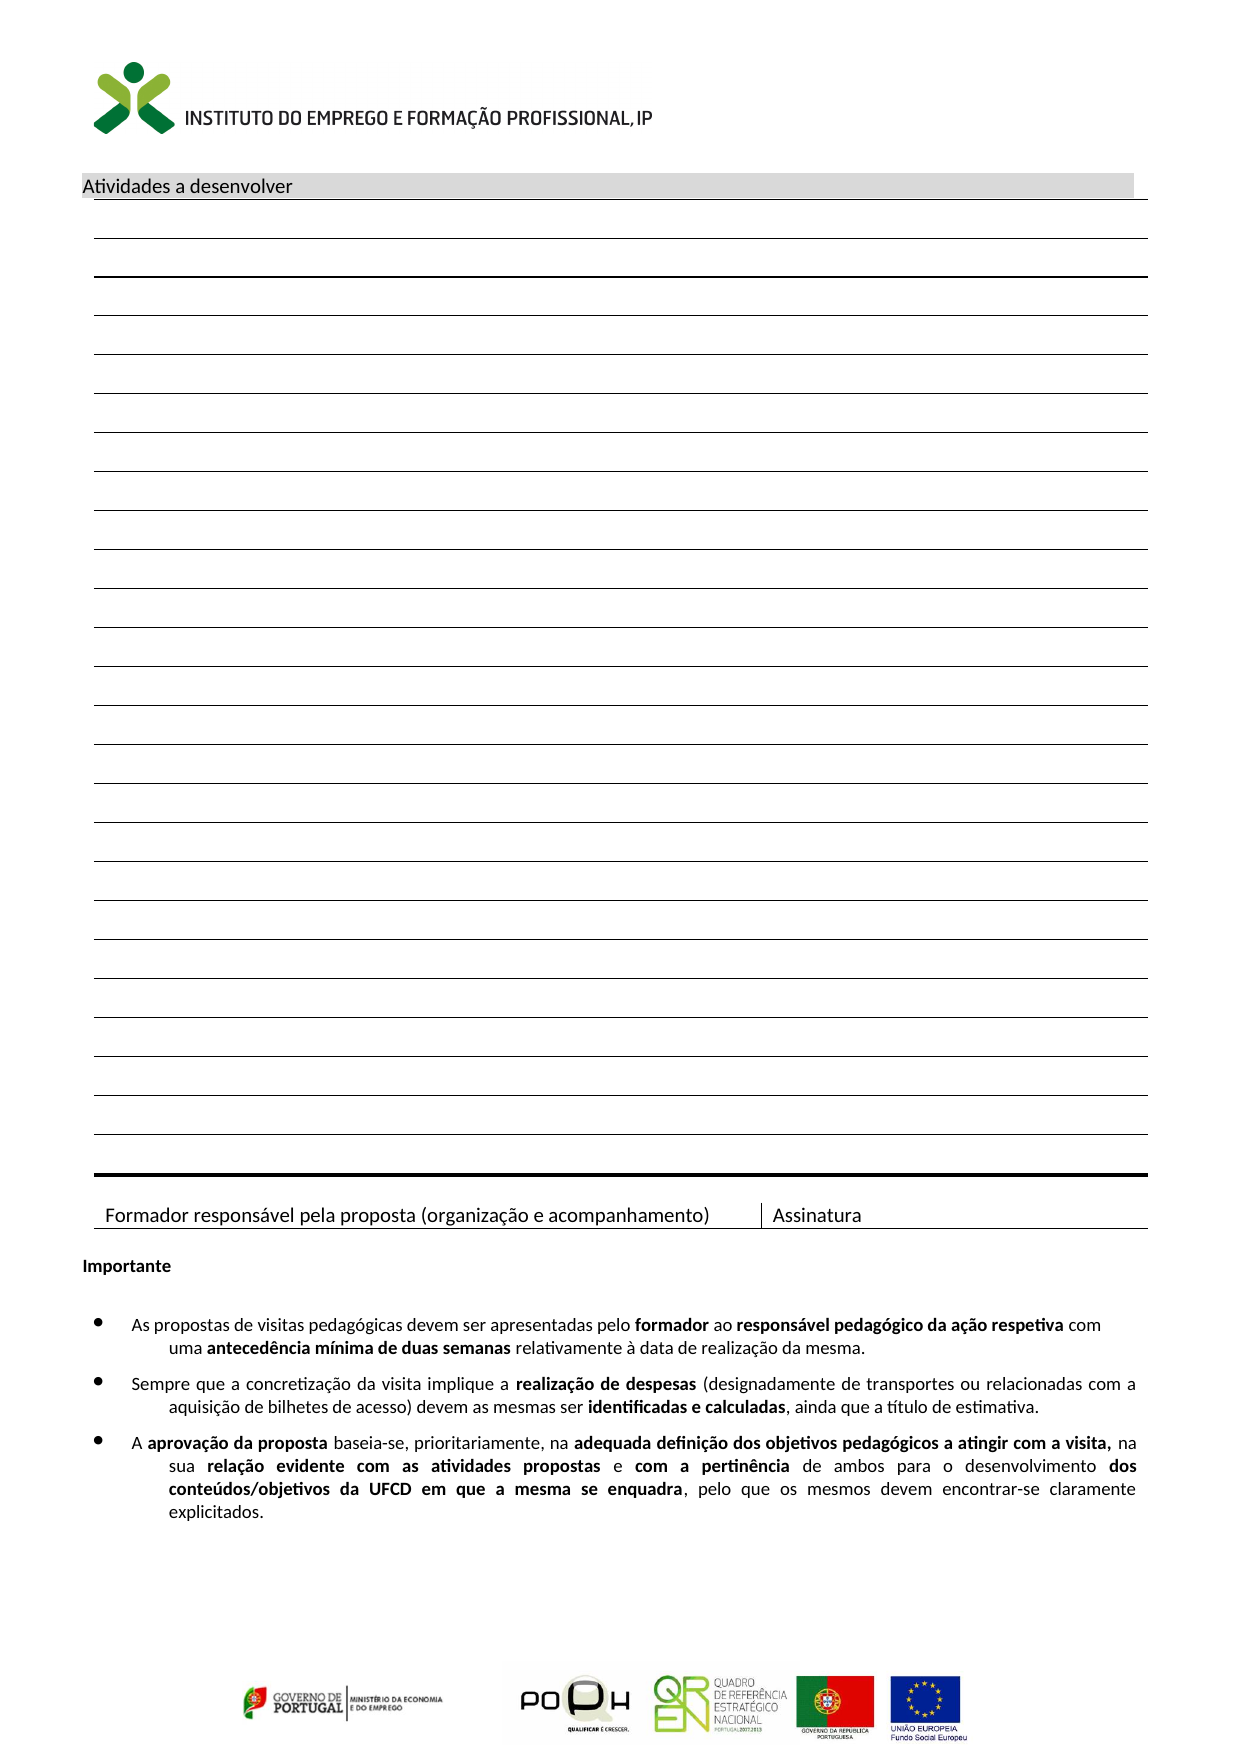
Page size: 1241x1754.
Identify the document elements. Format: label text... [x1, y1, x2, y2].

table_cell [94, 901, 1147, 939]
table_header Formador responsável pela proposta (organização e acompanhamento) [94, 1203, 761, 1228]
table_cell [94, 278, 1147, 315]
table_cell [94, 1018, 1147, 1056]
table_cell [94, 433, 1147, 471]
table_header [94, 200, 1147, 237]
table_cell [94, 589, 1147, 627]
table_cell [94, 1096, 1147, 1133]
table_cell [94, 979, 1147, 1017]
list Sempre que a concretização da visita implique a realização de despesas (designadamente de transportes ou relacionadas com a aquisição de bilhetes de acesso) devem as mesmas ser identificadas e calculadas, ainda que a título de estimativa. [94, 1372, 1137, 1418]
text Atividades a desenvolver [82, 173, 1134, 198]
table_cell [94, 628, 1147, 666]
table_cell [94, 1057, 1147, 1094]
table_cell [94, 355, 1147, 393]
list As propostas de visitas pedagógicas devem ser apresentadas pelo formador ao responsável pedagógico da ação respetiva com uma antecedência mínima de duas semanas relativamente à data de realização da mesma. [94, 1313, 1137, 1359]
table_cell [94, 823, 1147, 861]
text Importante [82, 1254, 1137, 1277]
list A aprovação da proposta baseia-se, prioritariamente, na adequada definição dos objetivos pedagógicos a atingir com a visita, na sua relação evidente com as atividades propostas e com a pertinência de ambos para o desenvolvimento dos conteúdos/objetivos da UFCD em que a mesma se enquadra, pelo que os mesmos devem encontrar-se claramente explicitados. [94, 1431, 1137, 1523]
table_cell [94, 394, 1147, 432]
table_cell [94, 667, 1147, 705]
table_cell [94, 706, 1147, 744]
table_cell [94, 511, 1147, 549]
table_header Assinatura [762, 1203, 1147, 1228]
table_cell [94, 316, 1147, 354]
table_cell [94, 862, 1147, 900]
table_cell [94, 550, 1147, 588]
table_cell [94, 940, 1147, 978]
table_cell [94, 1135, 1147, 1172]
table_cell [94, 745, 1147, 783]
table_cell [94, 239, 1147, 276]
table_cell [94, 784, 1147, 822]
table_cell [94, 472, 1147, 510]
